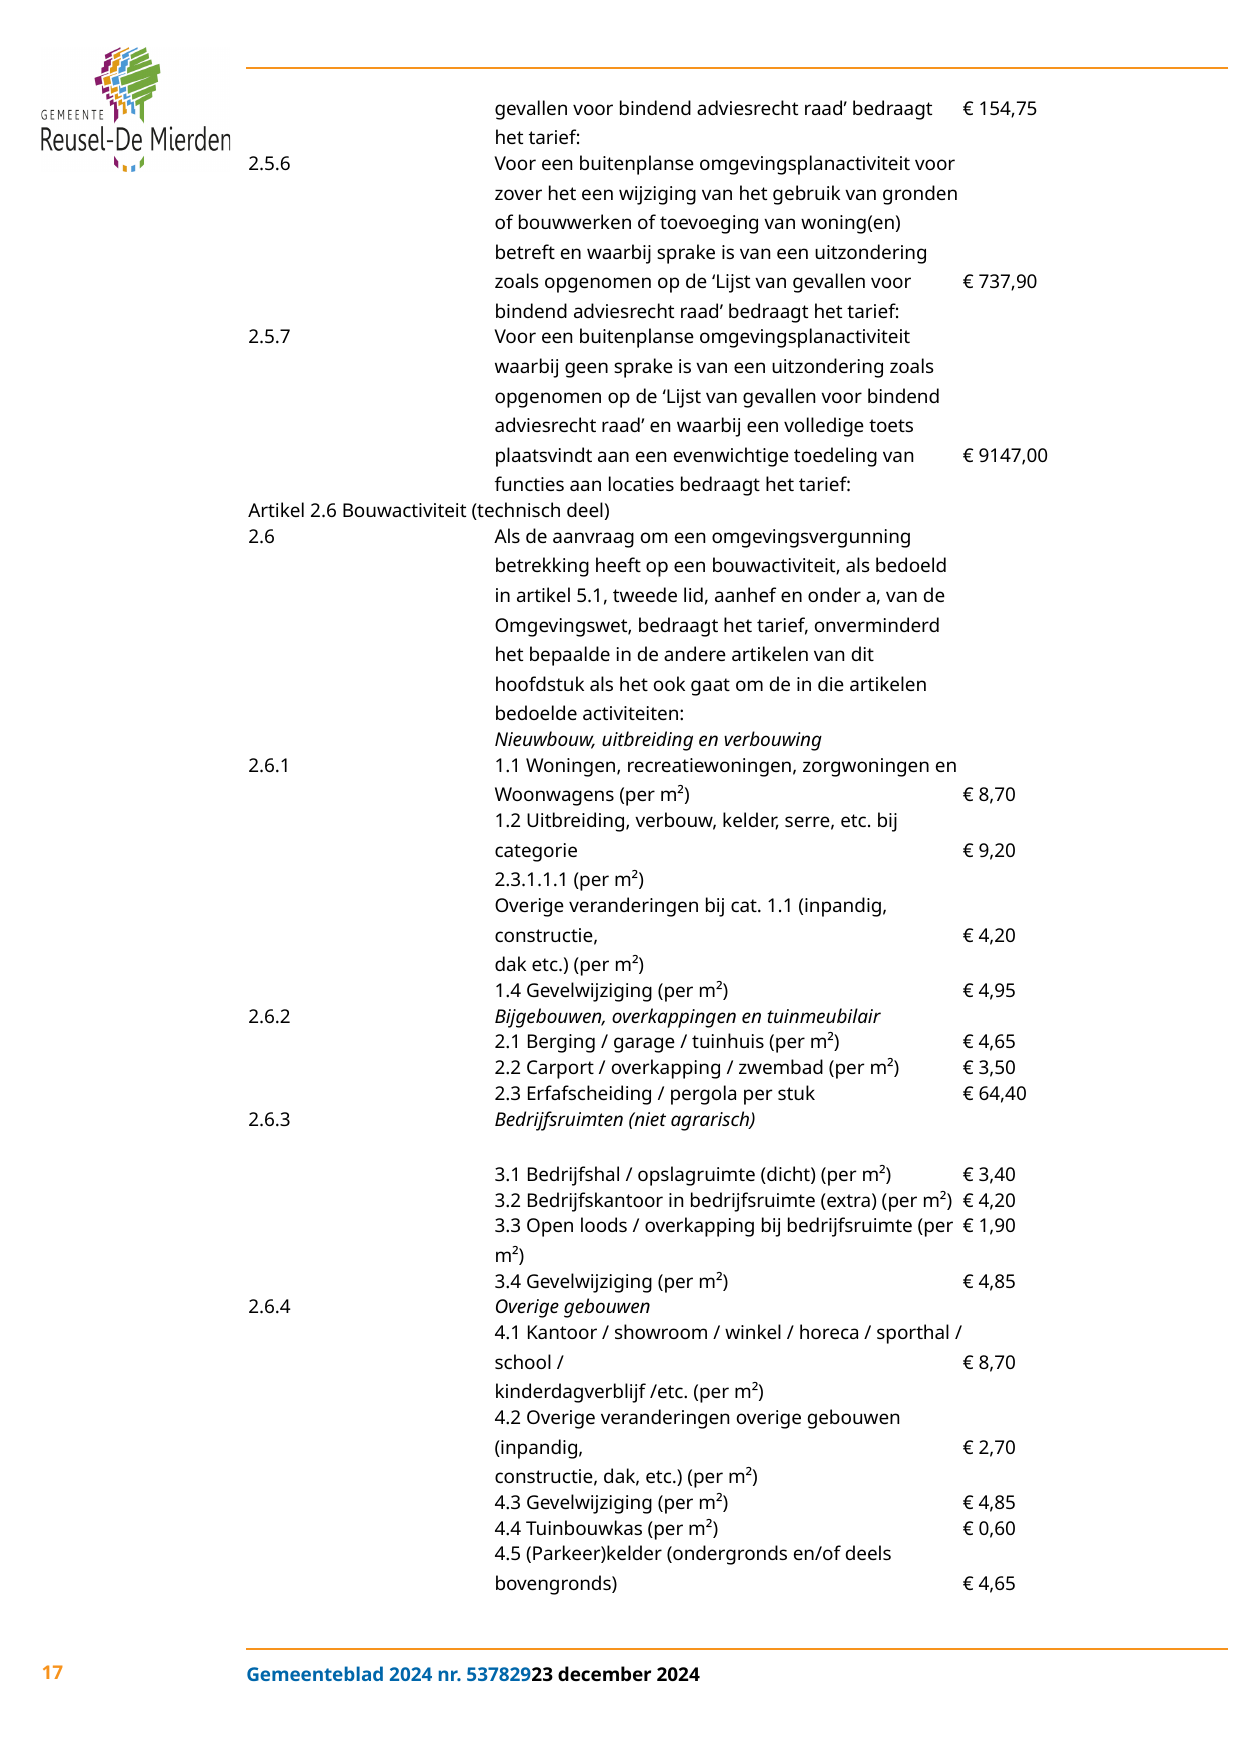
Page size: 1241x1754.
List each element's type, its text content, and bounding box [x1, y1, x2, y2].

table_cell 3.1 Bedrijfshal / opslagruimte (dicht) (per m²) [494, 1161, 963, 1187]
table_cell 2.3 Erfafscheiding / pergola per stuk [494, 1080, 963, 1106]
table_cell 2.6.1 [248, 752, 494, 807]
table_cell [248, 892, 494, 977]
table_cell € 8,70 [963, 752, 1152, 807]
table_cell [248, 95, 494, 150]
table_cell 2.6.2 [248, 1003, 494, 1029]
table_cell 4.2 Overige veranderingen overige gebouwen (inpandig, constructie, dak, etc.) (per m²) [494, 1404, 963, 1489]
table_cell € 9,20 [963, 808, 1152, 892]
table_cell [248, 1319, 494, 1404]
table_cell [963, 1106, 1152, 1161]
table_cell € 2,70 [963, 1404, 1152, 1489]
table_cell 4.1 Kantoor / showroom / winkel / horeca / sporthal / school / kinderdagverblijf /etc. (per m²) [494, 1319, 963, 1404]
table_cell Als de aanvraag om een omgevingsvergunning betrekking heeft op een bouwactiviteit, als bedoeld in artikel 5.1, tweede lid, aanhef en onder a, van de Omgevingswet, bedraagt het tarief, onverminderd het bepaalde in de andere artikelen van dit hoofdstuk als het ook gaat om de in die artikelen bedoelde activiteiten: [494, 523, 963, 726]
table_cell 1.4 Gevelwijziging (per m²) [494, 977, 963, 1003]
table_cell 2.1 Berging / garage / tuinhuis (per m²) [494, 1029, 963, 1054]
table_cell € 4,65 [963, 1541, 1152, 1596]
table_cell [248, 726, 494, 752]
table_cell [963, 726, 1152, 752]
table_cell 3.3 Open loods / overkapping bij bedrijfsruimte (per m²) [494, 1213, 963, 1268]
table_cell [248, 977, 494, 1003]
table_cell € 64,40 [963, 1080, 1152, 1106]
table_cell € 9147,00 [963, 324, 1152, 497]
table_cell € 4,85 [963, 1489, 1152, 1515]
table_cell € 737,90 [963, 150, 1152, 324]
table_cell € 4,20 [963, 892, 1152, 977]
table_cell € 3,40 [963, 1161, 1152, 1187]
table_cell [248, 1213, 494, 1268]
table_cell [248, 1541, 494, 1596]
table_cell [248, 1029, 494, 1054]
table_cell € 1,90 [963, 1213, 1152, 1268]
table_cell € 4,85 [963, 1268, 1152, 1294]
table_cell Bedrijfsruimten (niet agrarisch) [494, 1106, 963, 1161]
table_cell 1.2 Uitbreiding, verbouw, kelder, serre, etc. bij categorie 2.3.1.1.1 (per m²) [494, 808, 963, 892]
table_cell [248, 1489, 494, 1515]
picture [41, 47, 231, 172]
table_cell € 4,95 [963, 977, 1152, 1003]
table_cell Voor een buitenplanse omgevingsplanactiviteit waarbij geen sprake is van een uitzondering zoals opgenomen op de ‘Lijst van gevallen voor bindend adviesrecht raad’ en waarbij een volledige toets plaatsvindt aan een evenwichtige toedeling van functies aan locaties bedraagt het tarief: [494, 324, 963, 497]
table_cell Overige gebouwen [494, 1294, 963, 1319]
table_cell [248, 1268, 494, 1294]
table_cell 2.6 [248, 523, 494, 726]
table_cell € 8,70 [963, 1319, 1152, 1404]
table_cell [248, 1404, 494, 1489]
table_cell Nieuwbouw, uitbreiding en verbouwing [494, 726, 963, 752]
table_cell Voor een buitenplanse omgevingsplanactiviteit voor zover het een wijziging van het gebruik van gronden of bouwwerken of toevoeging van woning(en) betreft en waarbij sprake is van een uitzondering zoals opgenomen op de ‘Lijst van gevallen voor bindend adviesrecht raad’ bedraagt het tarief: [494, 150, 963, 324]
table_cell € 4,20 [963, 1187, 1152, 1213]
table_cell 4.5 (Parkeer)kelder (ondergronds en/of deels bovengronds) [494, 1541, 963, 1596]
table_cell [248, 1515, 494, 1541]
table_cell 2.6.4 [248, 1294, 494, 1319]
table_cell gevallen voor bindend adviesrecht raad’ bedraagt het tarief: [494, 95, 963, 150]
table_cell 2.2 Carport / overkapping / zwembad (per m²) [494, 1054, 963, 1080]
table_cell Artikel 2.6 Bouwactiviteit (technisch deel) [248, 498, 963, 523]
table_cell [248, 808, 494, 892]
table_cell Bijgebouwen, overkappingen en tuinmeubilair [494, 1003, 963, 1029]
table_cell 4.4 Tuinbouwkas (per m²) [494, 1515, 963, 1541]
table_cell 2.5.6 [248, 150, 494, 324]
table_cell [963, 523, 1152, 726]
table_cell 4.3 Gevelwijziging (per m²) [494, 1489, 963, 1515]
table_cell 2.5.7 [248, 324, 494, 497]
table_cell 1.1 Woningen, recreatiewoningen, zorgwoningen en Woonwagens (per m²) [494, 752, 963, 807]
table_cell [963, 1294, 1152, 1319]
table_cell € 4,65 [963, 1029, 1152, 1054]
table_cell [248, 1054, 494, 1080]
table_cell [248, 1080, 494, 1106]
table_cell Overige veranderingen bij cat. 1.1 (inpandig, constructie, dak etc.) (per m²) [494, 892, 963, 977]
table_cell [248, 1187, 494, 1213]
table_cell [248, 1161, 494, 1187]
table_cell € 154,75 [963, 95, 1152, 150]
table_cell € 3,50 [963, 1054, 1152, 1080]
table_cell € 0,60 [963, 1515, 1152, 1541]
table_cell 3.2 Bedrijfskantoor in bedrijfsruimte (extra) (per m²) [494, 1187, 963, 1213]
table_cell 2.6.3 [248, 1106, 494, 1161]
table_cell [963, 1003, 1152, 1029]
table_cell [963, 498, 1152, 523]
table_cell 3.4 Gevelwijziging (per m²) [494, 1268, 963, 1294]
